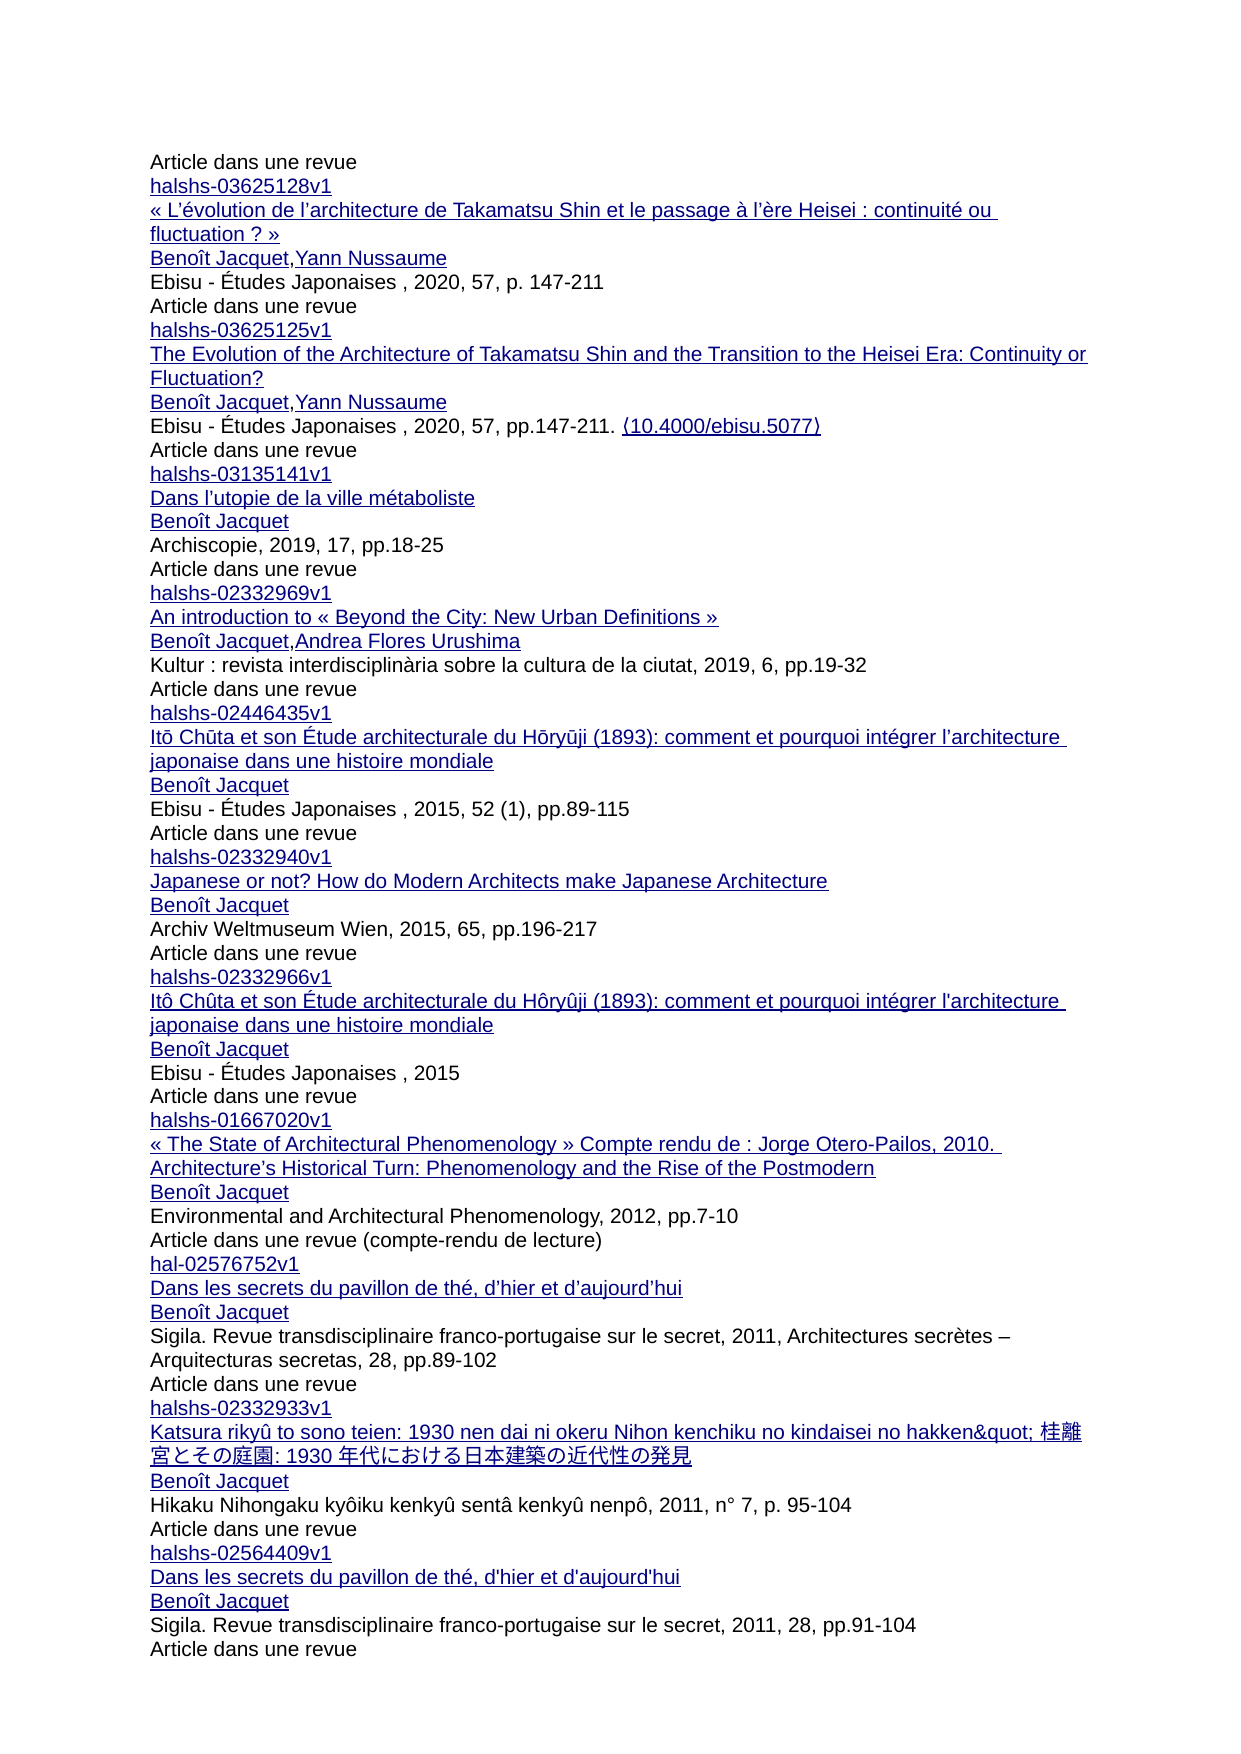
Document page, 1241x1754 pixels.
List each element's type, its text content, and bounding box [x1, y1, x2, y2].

table_cell Article dans une revue halshs-03625128v1 [150, 150, 1090, 198]
table_cell Itô Chûta et son Étude architecturale du Hôryûji (1893): comment et pourquoi intégrer l'architecture japonaise dans une histoire mondiale Benoît Jacquet Ebisu - Études Japonaises , 2015 Article dans une revue halshs-01667020v1 [150, 989, 1090, 1132]
table_cell The Evolution of the Architecture of Takamatsu Shin and the Transition to the Heisei Era: Continuity or Fluctuation? Benoît Jacquet,Yann Nussaume Ebisu - Études Japonaises , 2020, 57, pp.147-211. ⟨10.4000/ebisu.5077⟩ Article dans une revue halshs-03135141v1 [150, 342, 1090, 485]
table_cell Dans les secrets du pavillon de thé, d’hier et d’aujourd’hui Benoît Jacquet Sigila. Revue transdisciplinaire franco-portugaise sur le secret, 2011, Architectures secrètes – Arquitecturas secretas, 28, pp.89-102 Article dans une revue halshs-02332933v1 [150, 1276, 1090, 1420]
table_cell Itō Chūta et son Étude architecturale du Hōryūji (1893): comment et pourquoi intégrer l’architecture japonaise dans une histoire mondiale Benoît Jacquet Ebisu - Études Japonaises , 2015, 52 (1), pp.89-115 Article dans une revue halshs-02332940v1 [150, 725, 1090, 869]
table_cell Katsura rikyû to sono teien: 1930 nen dai ni okeru Nihon kenchiku no kindaisei no hakken&quot; 桂離宮とその庭園: 1930 年代における日本建築の近代性の発見 Benoît Jacquet Hikaku Nihongaku kyôiku kenkyû sentâ kenkyû nenpô, 2011, n° 7, p. 95-104 Article dans une revue halshs-02564409v1 [150, 1420, 1090, 1564]
table_cell Dans l’utopie de la ville métaboliste Benoît Jacquet Archiscopie, 2019, 17, pp.18-25 Article dans une revue halshs-02332969v1 [150, 485, 1090, 605]
table_cell « L’évolution de l’architecture de Takamatsu Shin et le passage à l’ère Heisei : continuité ou fluctuation ? » Benoît Jacquet,Yann Nussaume Ebisu - Études Japonaises , 2020, 57, p. 147-211 Article dans une revue halshs-03625125v1 [150, 198, 1090, 342]
table_cell « The State of Architectural Phenomenology » Compte rendu de : Jorge Otero-Pailos, 2010. Architecture’s Historical Turn: Phenomenology and the Rise of the Postmodern Benoît Jacquet Environmental and Architectural Phenomenology, 2012, pp.7-10 Article dans une revue (compte-rendu de lecture) hal-02576752v1 [150, 1132, 1090, 1276]
table_cell An introduction to « Beyond the City: New Urban Definitions » Benoît Jacquet,Andrea Flores Urushima Kultur : revista interdisciplinària sobre la cultura de la ciutat, 2019, 6, pp.19-32 Article dans une revue halshs-02446435v1 [150, 605, 1090, 725]
table_cell Dans les secrets du pavillon de thé, d'hier et d'aujourd'hui Benoît Jacquet Sigila. Revue transdisciplinaire franco-portugaise sur le secret, 2011, 28, pp.91-104 Article dans une revue [150, 1565, 1090, 1660]
table_cell Japanese or not? How do Modern Architects make Japanese Architecture Benoît Jacquet Archiv Weltmuseum Wien, 2015, 65, pp.196-217 Article dans une revue halshs-02332966v1 [150, 869, 1090, 988]
